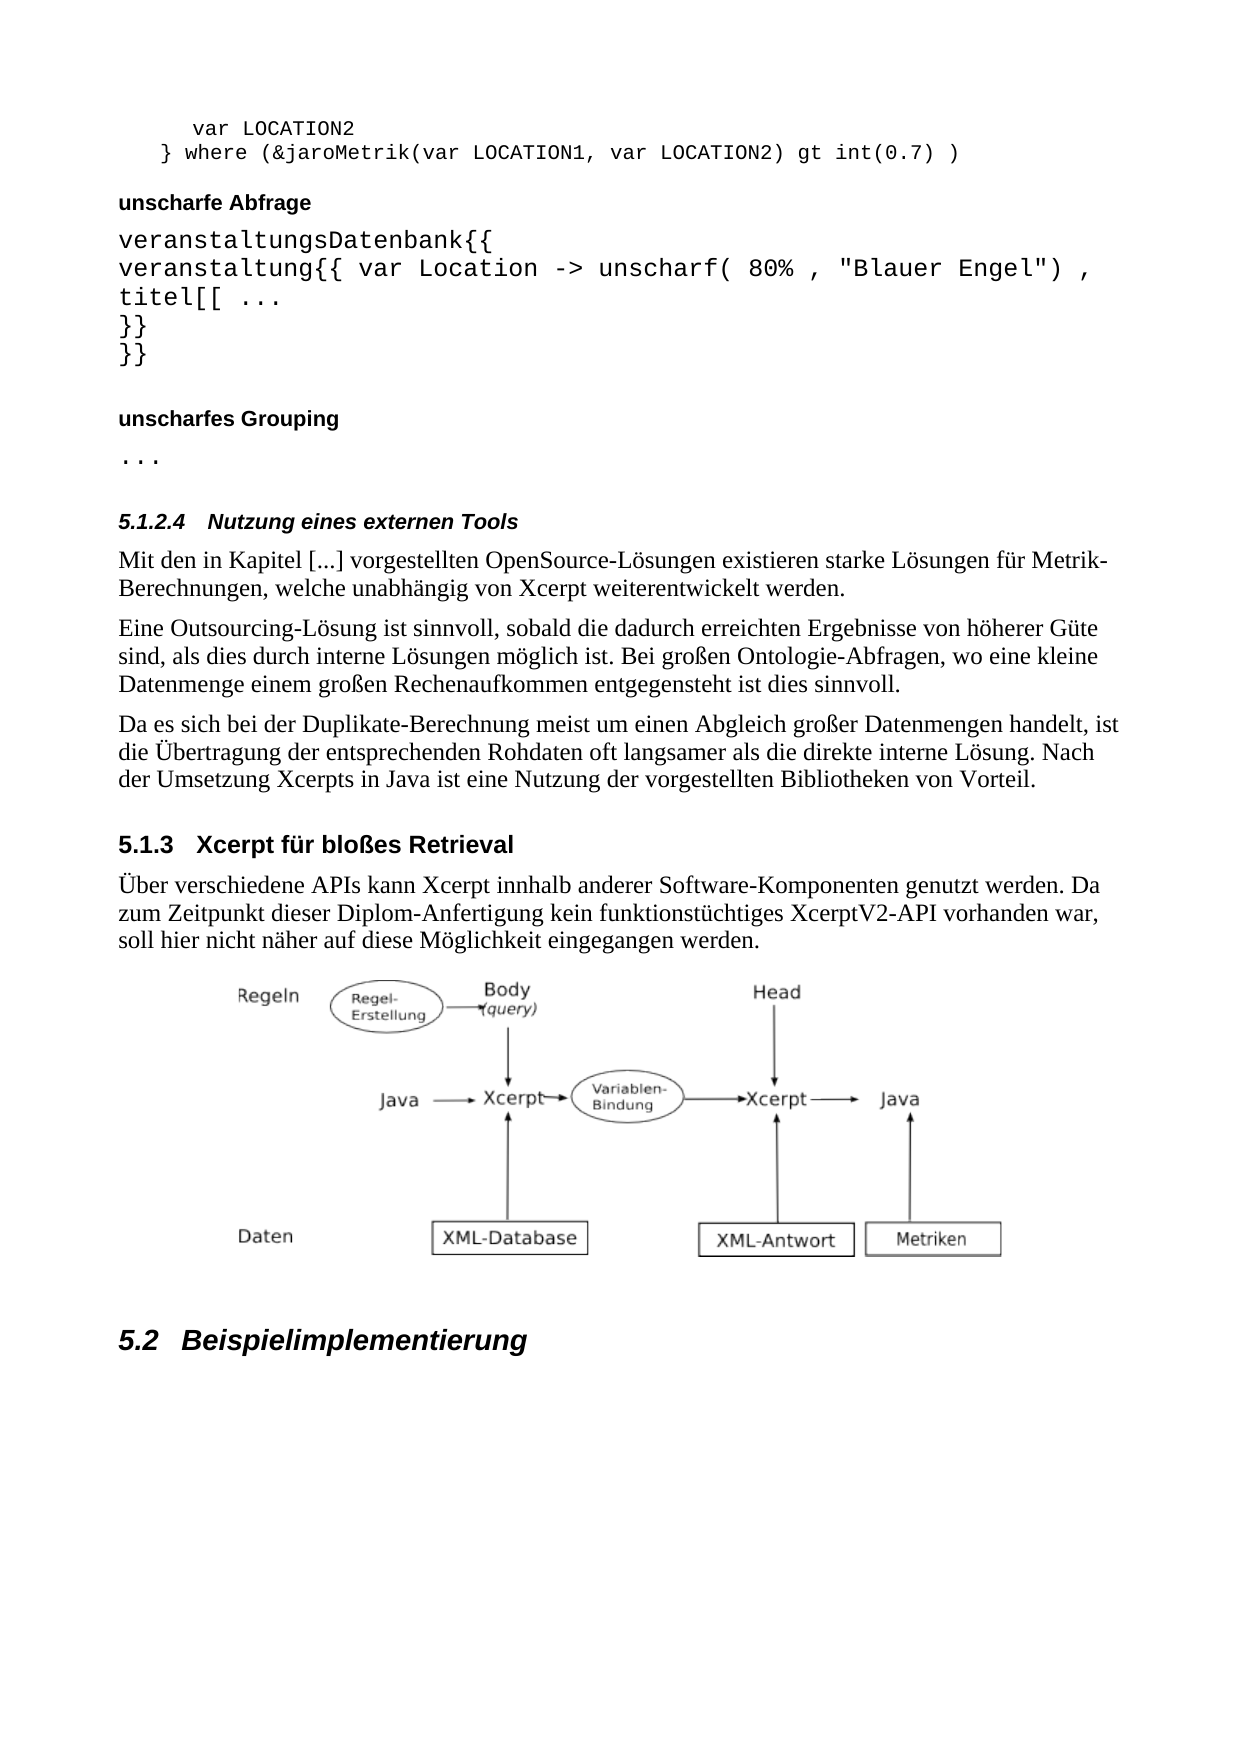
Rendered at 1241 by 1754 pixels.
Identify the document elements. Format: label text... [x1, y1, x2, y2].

picture [238, 980, 1002, 1257]
subtitle Beispielimplementierung [118, 1324, 1122, 1356]
text } where (&jaroMetrik(var LOCATION1, var LOCATION2) gt int(0.7) ) [118, 142, 1122, 165]
text var LOCATION2 [118, 118, 1122, 142]
text veranstaltungsDatenbank{{ veranstaltung{{ var Location -> unscharf( 80% , "Blauer Engel") , titel[[ ... }} }} [118, 227, 1122, 369]
text Da es sich bei der Duplikate-Berechnung meist um einen Abgleich großer Datenmengen handelt, ist die Übertragung der entsprechenden Rohdaten oft langsamer als die direkte interne Lösung. Nach der Umsetzung Xcerpts in Java ist eine Nutzung der vorgestellten Bibliotheken von Vorteil. [118, 710, 1122, 793]
subtitle Nutzung eines externen Tools [118, 509, 1122, 534]
text Über verschiedene APIs kann Xcerpt innhalb anderer Software-Komponenten genutzt werden. Da zum Zeitpunkt dieser Diplom-Anfertigung kein funktionstüchtiges XcerptV2-API vorhanden war, soll hier nicht näher auf diese Möglichkeit eingegangen werden. [118, 871, 1122, 954]
text ... [118, 443, 1122, 472]
text Mit den in Kapitel [...] vorgestellten OpenSource-Lösungen existieren starke Lösungen für Metrik-Berechnungen, welche unabhängig von Xcerpt weiterentwickelt werden. [118, 546, 1122, 602]
text Eine Outsourcing-Lösung ist sinnvoll, sobald die dadurch erreichten Ergebnisse von höherer Güte sind, als dies durch interne Lösungen möglich ist. Bei großen Ontologie-Abfragen, wo eine kleine Datenmenge einem großen Rechenaufkommen entgegensteht ist dies sinnvoll. [118, 614, 1122, 697]
subtitle Xcerpt für bloßes Retrieval [118, 831, 1122, 858]
subtitle unscharfe Abfrage [118, 190, 1122, 215]
subtitle unscharfes Grouping [118, 407, 1122, 431]
